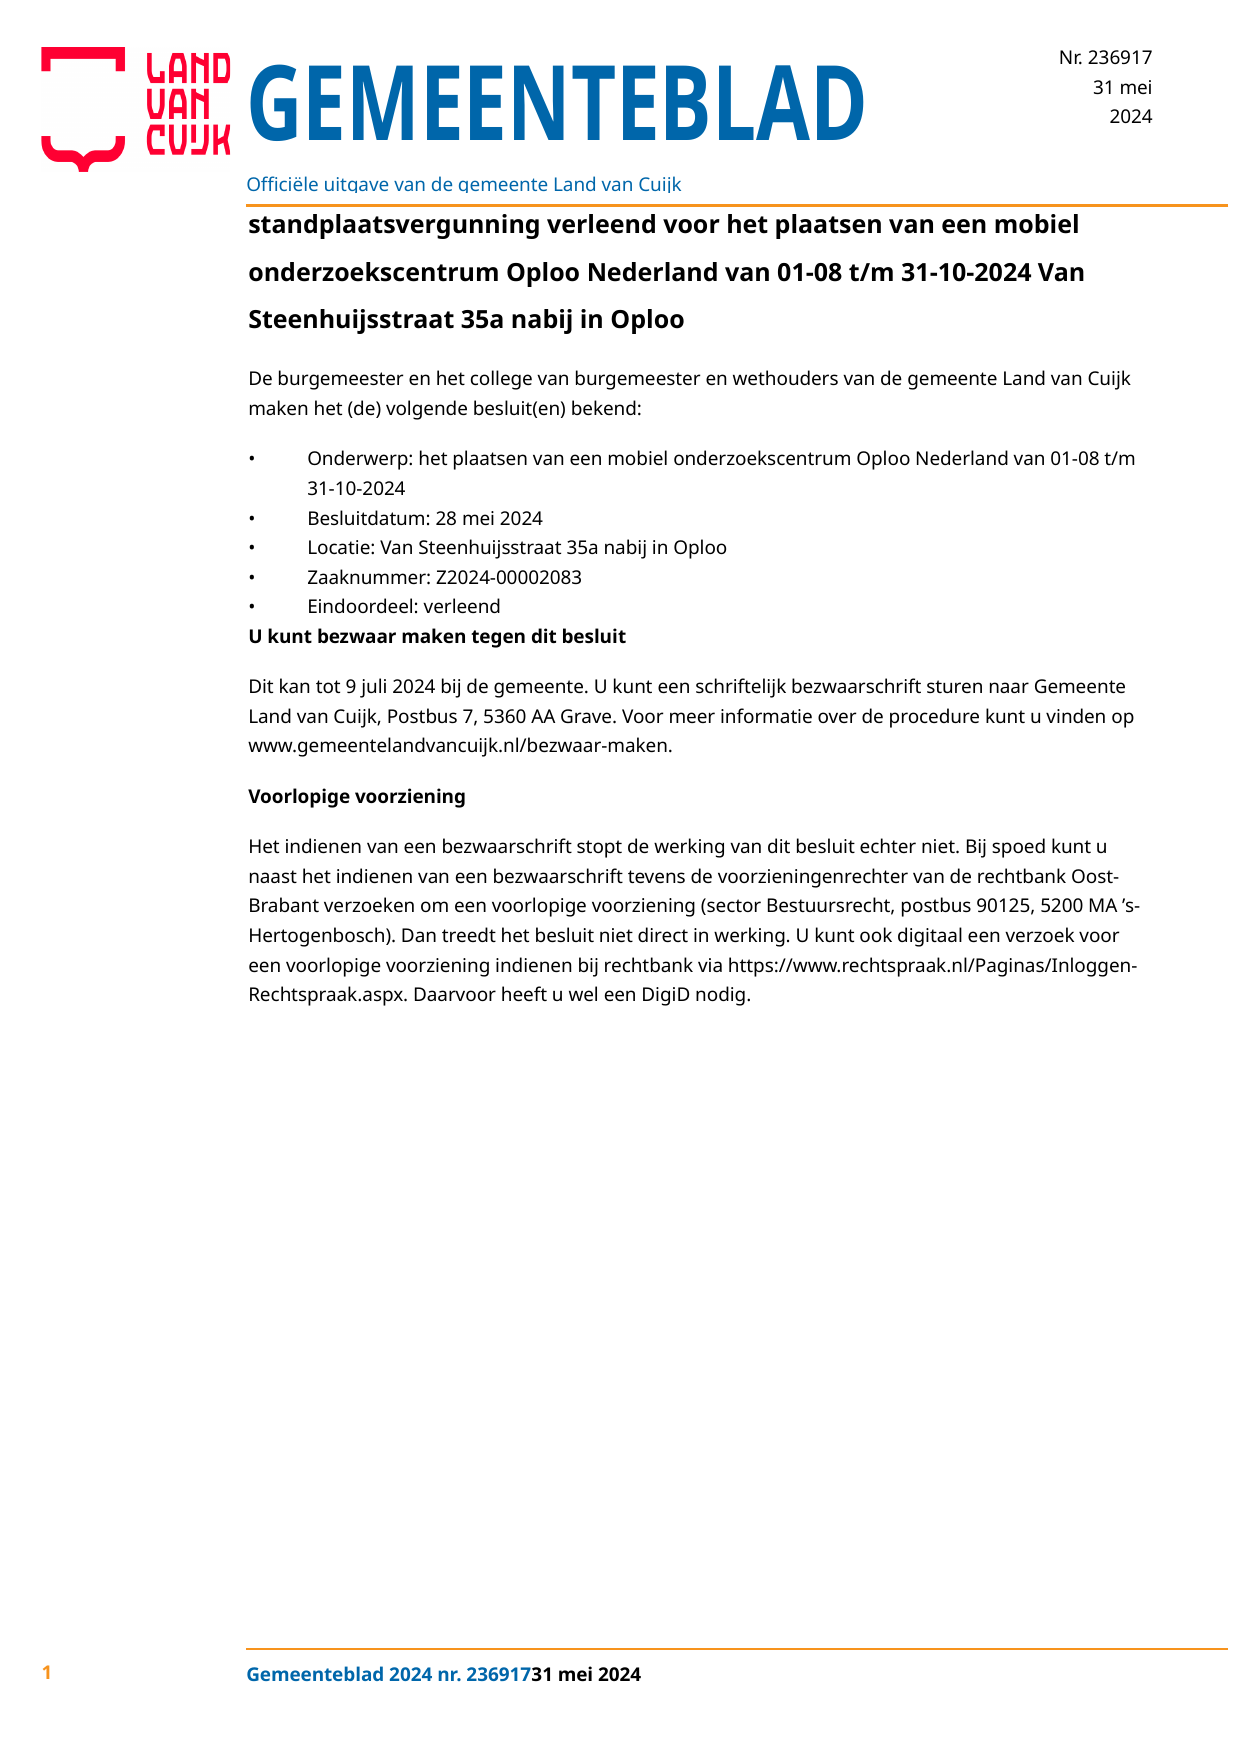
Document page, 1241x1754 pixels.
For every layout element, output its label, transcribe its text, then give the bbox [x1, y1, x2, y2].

text standplaatsvergunning verleend voor het plaatsen van een mobiel onderzoekscentrum Oploo Nederland van 01-08 t/m 31-10-2024 Van Steenhuijsstraat 35a nabij in Oploo [248, 207, 1152, 336]
text U kunt bezwaar maken tegen dit besluit [248, 623, 1152, 649]
list Eindoordeel: verleend [248, 593, 1152, 619]
text Het indienen van een bezwaarschrift stopt de werking van dit besluit echter niet. Bij spoed kunt u naast het indienen van een bezwaarschrift tevens de voorzieningenrechter van de rechtbank Oost-Brabant verzoeken om een voorlopige voorziening (sector Bestuursrecht, postbus 90125, 5200 MA ’s-Hertogenbosch). Dan treedt het besluit niet direct in werking. U kunt ook digitaal een verzoek voor een voorlopige voorziening indienen bij rechtbank via https://www.rechtspraak.nl/Paginas/Inloggen-Rechtspraak.aspx. Daarvoor heeft u wel een DigiD nodig. [248, 833, 1152, 1007]
text Dit kan tot 9 juli 2024 bij de gemeente. U kunt een schriftelijk bezwaarschrift sturen naar Gemeente Land van Cuijk, Postbus 7, 5360 AA Grave. Voor meer informatie over de procedure kunt u vinden op www.gemeentelandvancuijk.nl/bezwaar-maken. [248, 673, 1152, 758]
picture [41, 47, 231, 172]
list Besluitdatum: 28 mei 2024 [248, 505, 1152, 530]
list Locatie: Van Steenhuijsstraat 35a nabij in Oploo [248, 534, 1152, 560]
list Onderwerp: het plaatsen van een mobiel onderzoekscentrum Oploo Nederland van 01-08 t/m 31-10-2024 [248, 446, 1152, 501]
text De burgemeester en het college van burgemeester en wethouders van de gemeente Land van Cuijk maken het (de) volgende besluit(en) bekend: [248, 366, 1152, 421]
text Voorlopige voorziening [248, 783, 1152, 809]
list Zaaknummer: Z2024-00002083 [248, 564, 1152, 589]
